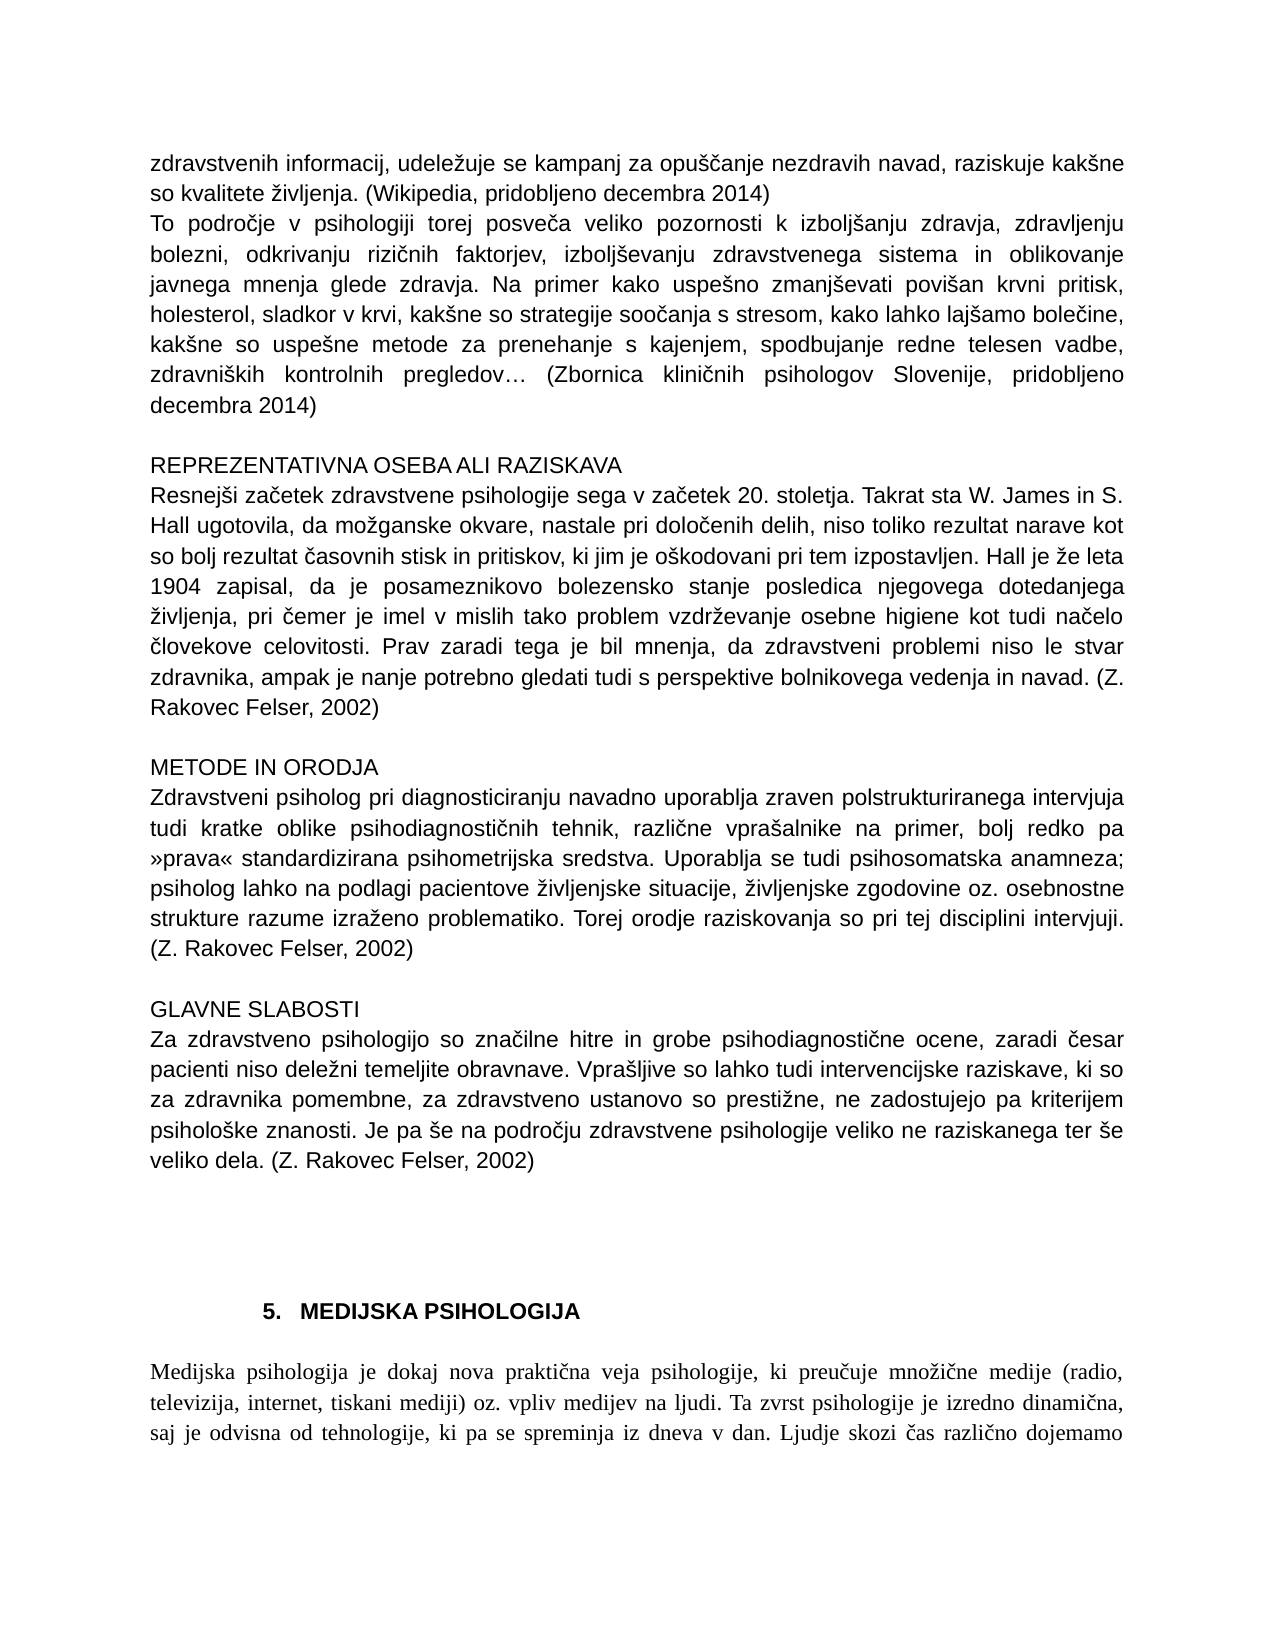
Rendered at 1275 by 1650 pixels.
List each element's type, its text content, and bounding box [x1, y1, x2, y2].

text Resnejši začetek zdravstvene psihologije sega v začetek 20. stoletja. Takrat sta W. James in S. Hall ugotovila, da možganske okvare, nastale pri določenih delih, niso toliko rezultat narave kot so bolj rezultat časovnih stisk in pritiskov, ki jim je oškodovani pri tem izpostavljen. Hall je že leta 1904 zapisal, da je posameznikovo bolezensko stanje posledica njegovega dotedanjega življenja, pri čemer je imel v mislih tako problem vzdrževanje osebne higiene kot tudi načelo človekove celovitosti. Prav zaradi tega je bil mnenja, da zdravstveni problemi niso le stvar zdravnika, ampak je nanje potrebno gledati tudi s perspektive bolnikovega vedenja in navad. (Z. Rakovec Felser, 2002) [150, 482, 1125, 720]
text zdravstvenih informacij, udeležuje se kampanj za opuščanje nezdravih navad, raziskuje kakšne so kvalitete življenja. (Wikipedia, pridobljeno decembra 2014) [150, 150, 1125, 207]
text Za zdravstveno psihologijo so značilne hitre in grobe psihodiagnostične ocene, zaradi česar pacienti niso deležni temeljite obravnave. Vprašljive so lahko tudi intervencijske raziskave, ki so za zdravnika pomembne, za zdravstveno ustanovo so prestižne, ne zadostujejo pa kriterijem psihološke znanosti. Je pa še na področju zdravstvene psihologije veliko ne raziskanega ter še veliko dela. (Z. Rakovec Felser, 2002) [150, 1026, 1125, 1173]
text To področje v psihologiji torej posveča veliko pozornosti k izboljšanju zdravja, zdravljenju bolezni, odkrivanju rizičnih faktorjev, izboljševanju zdravstvenega sistema in oblikovanje javnega mnenja glede zdravja. Na primer kako uspešno zmanjševati povišan krvni pritisk, holesterol, sladkor v krvi, kakšne so strategije soočanja s stresom, kako lahko lajšamo bolečine, kakšne so uspešne metode za prenehanje s kajenjem, spodbujanje redne telesen vadbe, zdravniških kontrolnih pregledov… (Zbornica kliničnih psihologov Slovenije, pridobljeno decembra 2014) [150, 210, 1125, 418]
text REPREZENTATIVNA OSEBA ALI RAZISKAVA [150, 452, 1125, 478]
list MEDIJSKA PSIHOLOGIJA [225, 1298, 1125, 1324]
text Zdravstveni psiholog pri diagnosticiranju navadno uporablja zraven polstrukturiranega intervjuja tudi kratke oblike psihodiagnostičnih tehnik, različne vprašalnike na primer, bolj redko pa »prava« standardizirana psihometrijska sredstva. Uporablja se tudi psihosomatska anamneza; psiholog lahko na podlagi pacientove življenjske situacije, življenjske zgodovine oz. osebnostne strukture razume izraženo problematiko. Torej orodje raziskovanja so pri tej disciplini intervjuji. (Z. Rakovec Felser, 2002) [150, 784, 1125, 962]
text GLAVNE SLABOSTI [150, 996, 1125, 1022]
text METODE IN ORODJA [150, 754, 1125, 781]
text Medijska psihologija je dokaj nova praktična veja psihologije, ki preučuje množične medije (radio, televizija, internet, tiskani mediji) oz. vpliv medijev na ljudi. Ta zvrst psihologije je izredno dinamična, saj je odvisna od tehnologije, ki pa se spreminja iz dneva v dan. Ljudje skozi čas različno dojemamo [150, 1358, 1125, 1445]
